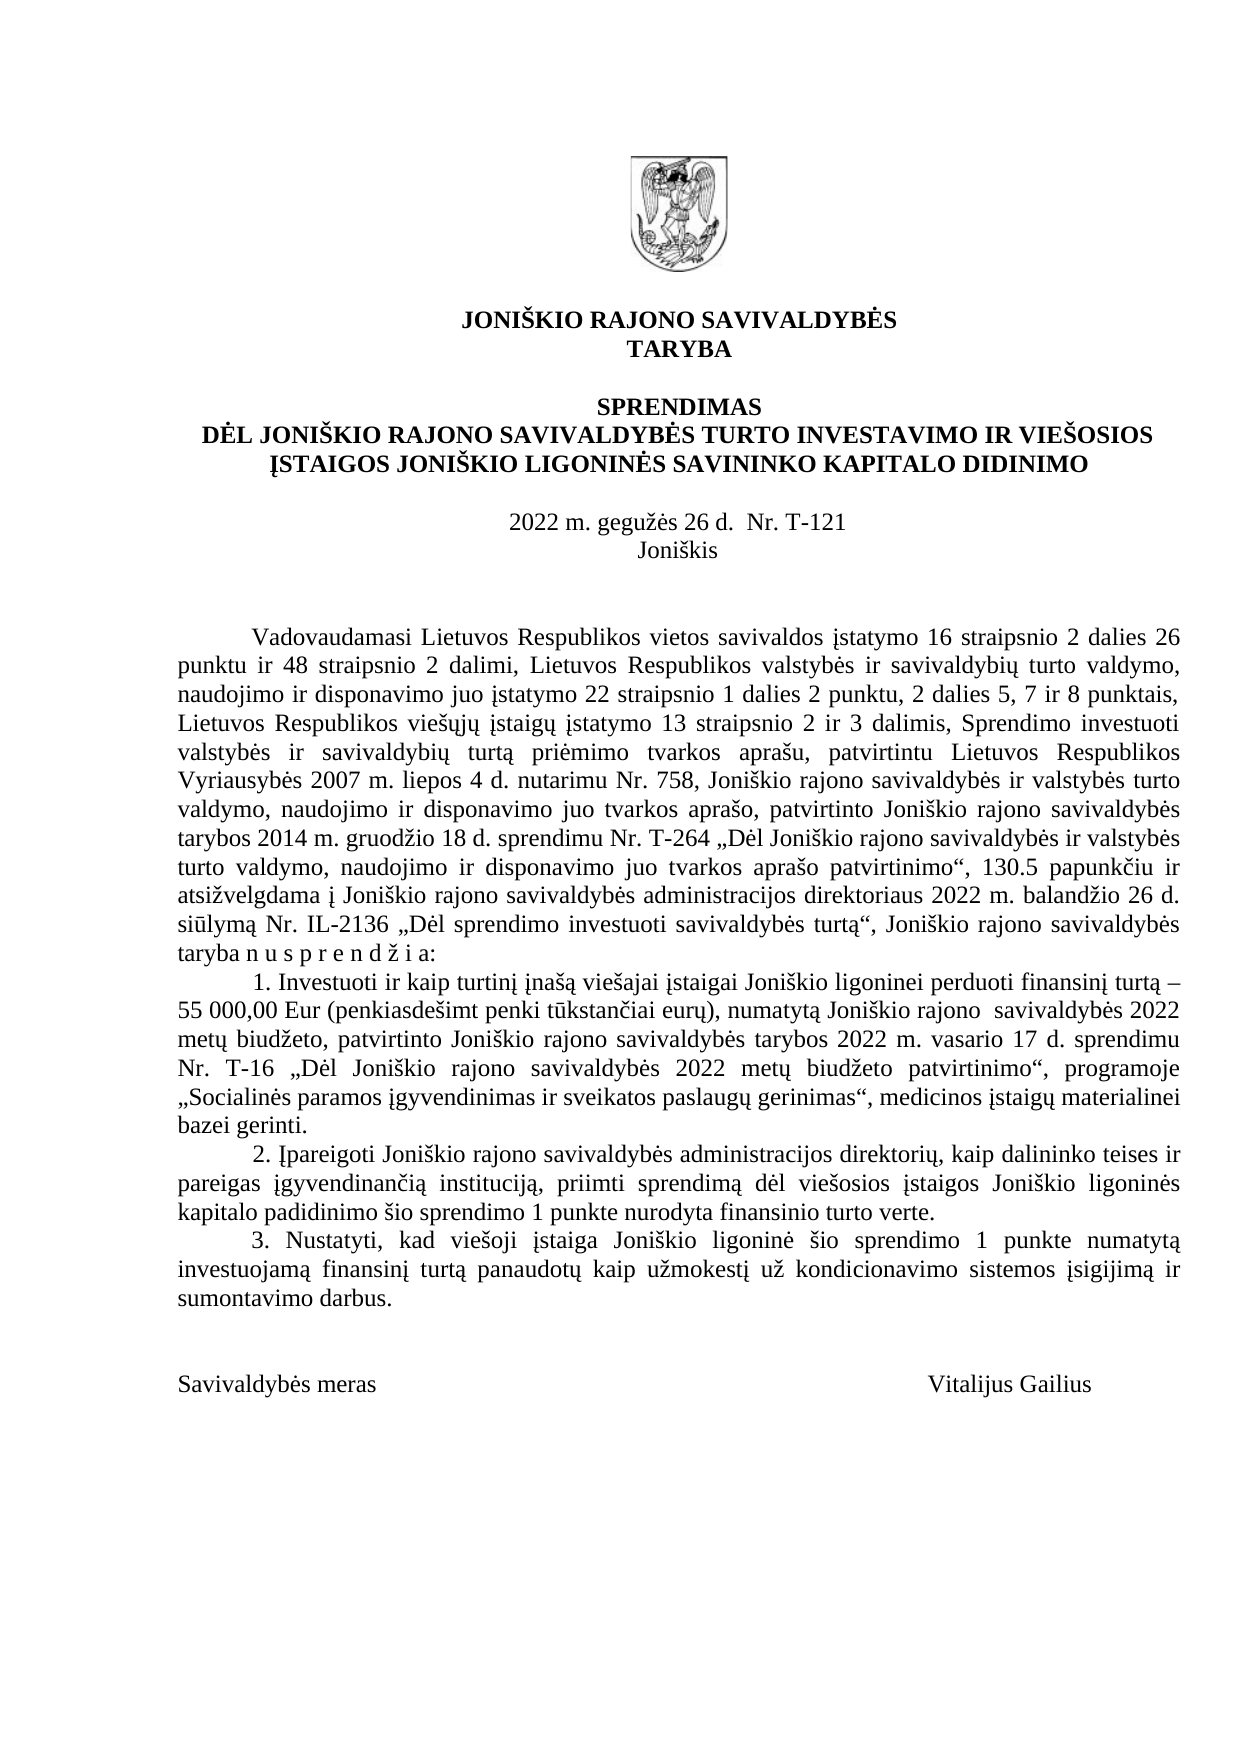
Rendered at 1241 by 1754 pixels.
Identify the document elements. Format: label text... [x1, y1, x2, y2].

text 3. Nustatyti, kad viešoji įstaiga Joniškio ligoninė šio sprendimo 1 punkte numatytą investuojamą finansinį turtą panaudotų kaip užmokestį už kondicionavimo sistemos įsigijimą ir sumontavimo darbus. [177, 1225, 1181, 1312]
text Vadovaudamasi Lietuvos Respublikos vietos savivaldos įstatymo 16 straipsnio 2 dalies 26 punktu ir 48 straipsnio 2 dalimi, Lietuvos Respublikos valstybės ir savivaldybių turto valdymo, naudojimo ir disponavimo juo įstatymo 22 straipsnio 1 dalies 2 punktu, 2 dalies 5, 7 ir 8 punktais, Lietuvos Respublikos viešųjų įstaigų įstatymo 13 straipsnio 2 ir 3 dalimis, Sprendimo investuoti valstybės ir savivaldybių turtą priėmimo tvarkos aprašu, patvirtintu Lietuvos Respublikos Vyriausybės 2007 m. liepos 4 d. nutarimu Nr. 758, Joniškio rajono savivaldybės ir valstybės turto valdymo, naudojimo ir disponavimo juo tvarkos aprašo, patvirtinto Joniškio rajono savivaldybės tarybos 2014 m. gruodžio 18 d. sprendimu Nr. T-264 „Dėl Joniškio rajono savivaldybės ir valstybės turto valdymo, naudojimo ir disponavimo juo tvarkos aprašo patvirtinimo“, 130.5 papunkčiu ir atsižvelgdama į Joniškio rajono savivaldybės administracijos direktoriaus 2022 m. balandžio 26 d. siūlymą Nr. IL-2136 „Dėl sprendimo investuoti savivaldybės turtą“, Joniškio rajono savivaldybės taryba n u s p r e n d ž i a: [177, 622, 1181, 967]
text Joniškio rajono savivaldybės TARYBA [177, 305, 1181, 363]
text 2022 m. gegužės 26 d. Nr. T-121 [174, 507, 1181, 535]
text 2. Įpareigoti Joniškio rajono savivaldybės administracijos direktorių, kaip dalininko teises ir pareigas įgyvendinančią instituciją, priimti sprendimą dėl viešosios įstaigos Joniškio ligoninės kapitalo padidinimo šio sprendimo 1 punkte nurodyta finansinio turto verte. [177, 1139, 1181, 1225]
text Savivaldybės meras Vitalijus Gailius [177, 1369, 1181, 1398]
text Joniškis [174, 535, 1181, 564]
text SPRENDIMAS [177, 392, 1181, 420]
text DĖL JONIŠKIO RAJONO SAVIVALDYBĖS TURTO INVESTAVIMO IR VIEŠOSIOS ĮSTAIGOS JONIŠKIO LIGONINĖS SAVININKO KAPITALO DIDINIMO [174, 420, 1181, 478]
text 1. Investuoti ir kaip turtinį įnašą viešajai įstaigai Joniškio ligoninei perduoti finansinį turtą – 55 000,00 Eur (penkiasdešimt penki tūkstančiai eurų), numatytą Joniškio rajono savivaldybės 2022 metų biudžeto, patvirtinto Joniškio rajono savivaldybės tarybos 2022 m. vasario 17 d. sprendimu Nr. T-16 „Dėl Joniškio rajono savivaldybės 2022 metų biudžeto patvirtinimo“, programoje „Socialinės paramos įgyvendinimas ir sveikatos paslaugų gerinimas“, medicinos įstaigų materialinei bazei gerinti. [177, 967, 1181, 1139]
